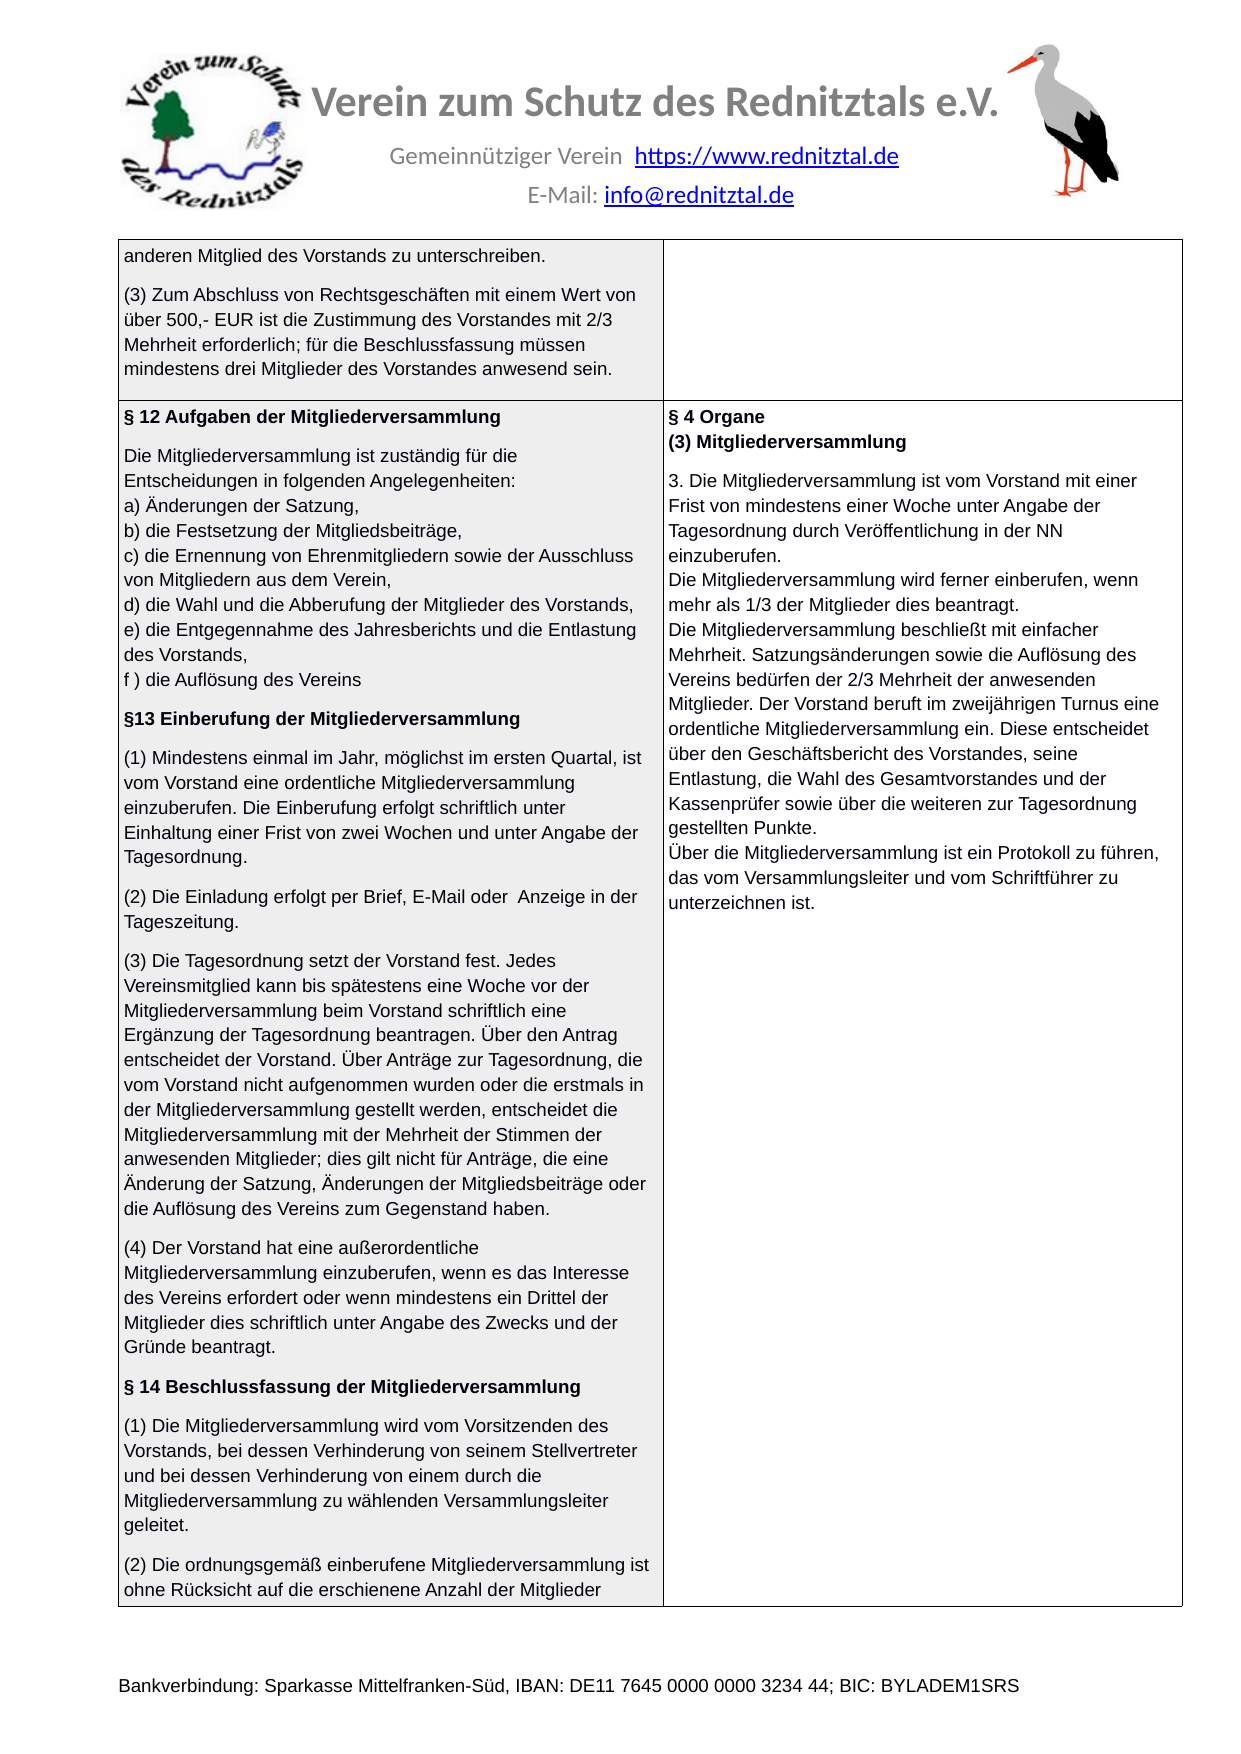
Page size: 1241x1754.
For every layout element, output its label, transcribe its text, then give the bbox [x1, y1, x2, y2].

table_cell anderen Mitglied des Vorstands zu unterschreiben. (3) Zum Abschluss von Rechtsgeschäften mit einem Wert von über 500,- EUR ist die Zustimmung des Vorstandes mit 2/3 Mehrheit erforderlich; für die Beschlussfassung müssen mindestens drei Mitglieder des Vorstandes anwesend sein. [119, 240, 663, 400]
picture [119, 53, 306, 212]
picture [1001, 41, 1127, 199]
table_cell [664, 240, 1182, 400]
table_cell § 4 Organe (3) Mitgliederversammlung 3. Die Mitgliederversammlung ist vom Vorstand mit einer Frist von mindestens einer Woche unter Angabe der Tagesordnung durch Veröffentlichung in der NN einzuberufen. Die Mitgliederversammlung wird ferner einberufen, wenn mehr als 1/3 der Mitglieder dies beantragt. Die Mitgliederversammlung beschließt mit einfacher Mehrheit. Satzungsänderungen sowie die Auflösung des Vereins bedürfen der 2/3 Mehrheit der anwesenden Mitglieder. Der Vorstand beruft im zweijährigen Turnus eine ordentliche Mitgliederversammlung ein. Diese entscheidet über den Geschäftsbericht des Vorstandes, seine Entlastung, die Wahl des Gesamtvorstandes und der Kassenprüfer sowie über die weiteren zur Tagesordnung gestellten Punkte. Über die Mitgliederversammlung ist ein Protokoll zu führen, das vom Versammlungsleiter und vom Schriftführer zu unterzeichnen ist. [664, 401, 1182, 1606]
table_cell § 12 Aufgaben der Mitgliederversammlung Die Mitgliederversammlung ist zuständig für die Entscheidungen in folgenden Angelegenheiten: a) Änderungen der Satzung, b) die Festsetzung der Mitgliedsbeiträge, c) die Ernennung von Ehrenmitgliedern sowie der Ausschluss von Mitgliedern aus dem Verein, d) die Wahl und die Abberufung der Mitglieder des Vorstands, e) die Entgegennahme des Jahresberichts und die Entlastung des Vorstands, f ) die Auflösung des Vereins §13 Einberufung der Mitgliederversammlung (1) Mindestens einmal im Jahr, möglichst im ersten Quartal, ist vom Vorstand eine ordentliche Mitgliederversammlung einzuberufen. Die Einberufung erfolgt schriftlich unter Einhaltung einer Frist von zwei Wochen und unter Angabe der Tagesordnung. (2) Die Einladung erfolgt per Brief, E-Mail oder Anzeige in der Tageszeitung. (3) Die Tagesordnung setzt der Vorstand fest. Jedes Vereinsmitglied kann bis spätestens eine Woche vor der Mitgliederversammlung beim Vorstand schriftlich eine Ergänzung der Tagesordnung beantragen. Über den Antrag entscheidet der Vorstand. Über Anträge zur Tagesordnung, die vom Vorstand nicht aufgenommen wurden oder die erstmals in der Mitgliederversammlung gestellt werden, entscheidet die Mitgliederversammlung mit der Mehrheit der Stimmen der anwesenden Mitglieder; dies gilt nicht für Anträge, die eine Änderung der Satzung, Änderungen der Mitgliedsbeiträge oder die Auflösung des Vereins zum Gegenstand haben. (4) Der Vorstand hat eine außerordentliche Mitgliederversammlung einzuberufen, wenn es das Interesse des Vereins erfordert oder wenn mindestens ein Drittel der Mitglieder dies schriftlich unter Angabe des Zwecks und der Gründe beantragt. § 14 Beschlussfassung der Mitgliederversammlung (1) Die Mitgliederversammlung wird vom Vorsitzenden des Vorstands, bei dessen Verhinderung von seinem Stellvertreter und bei dessen Verhinderung von einem durch die Mitgliederversammlung zu wählenden Versammlungsleiter geleitet. (2) Die ordnungsgemäß einberufene Mitgliederversammlung ist ohne Rücksicht auf die erschienene Anzahl der Mitglieder [119, 401, 663, 1606]
